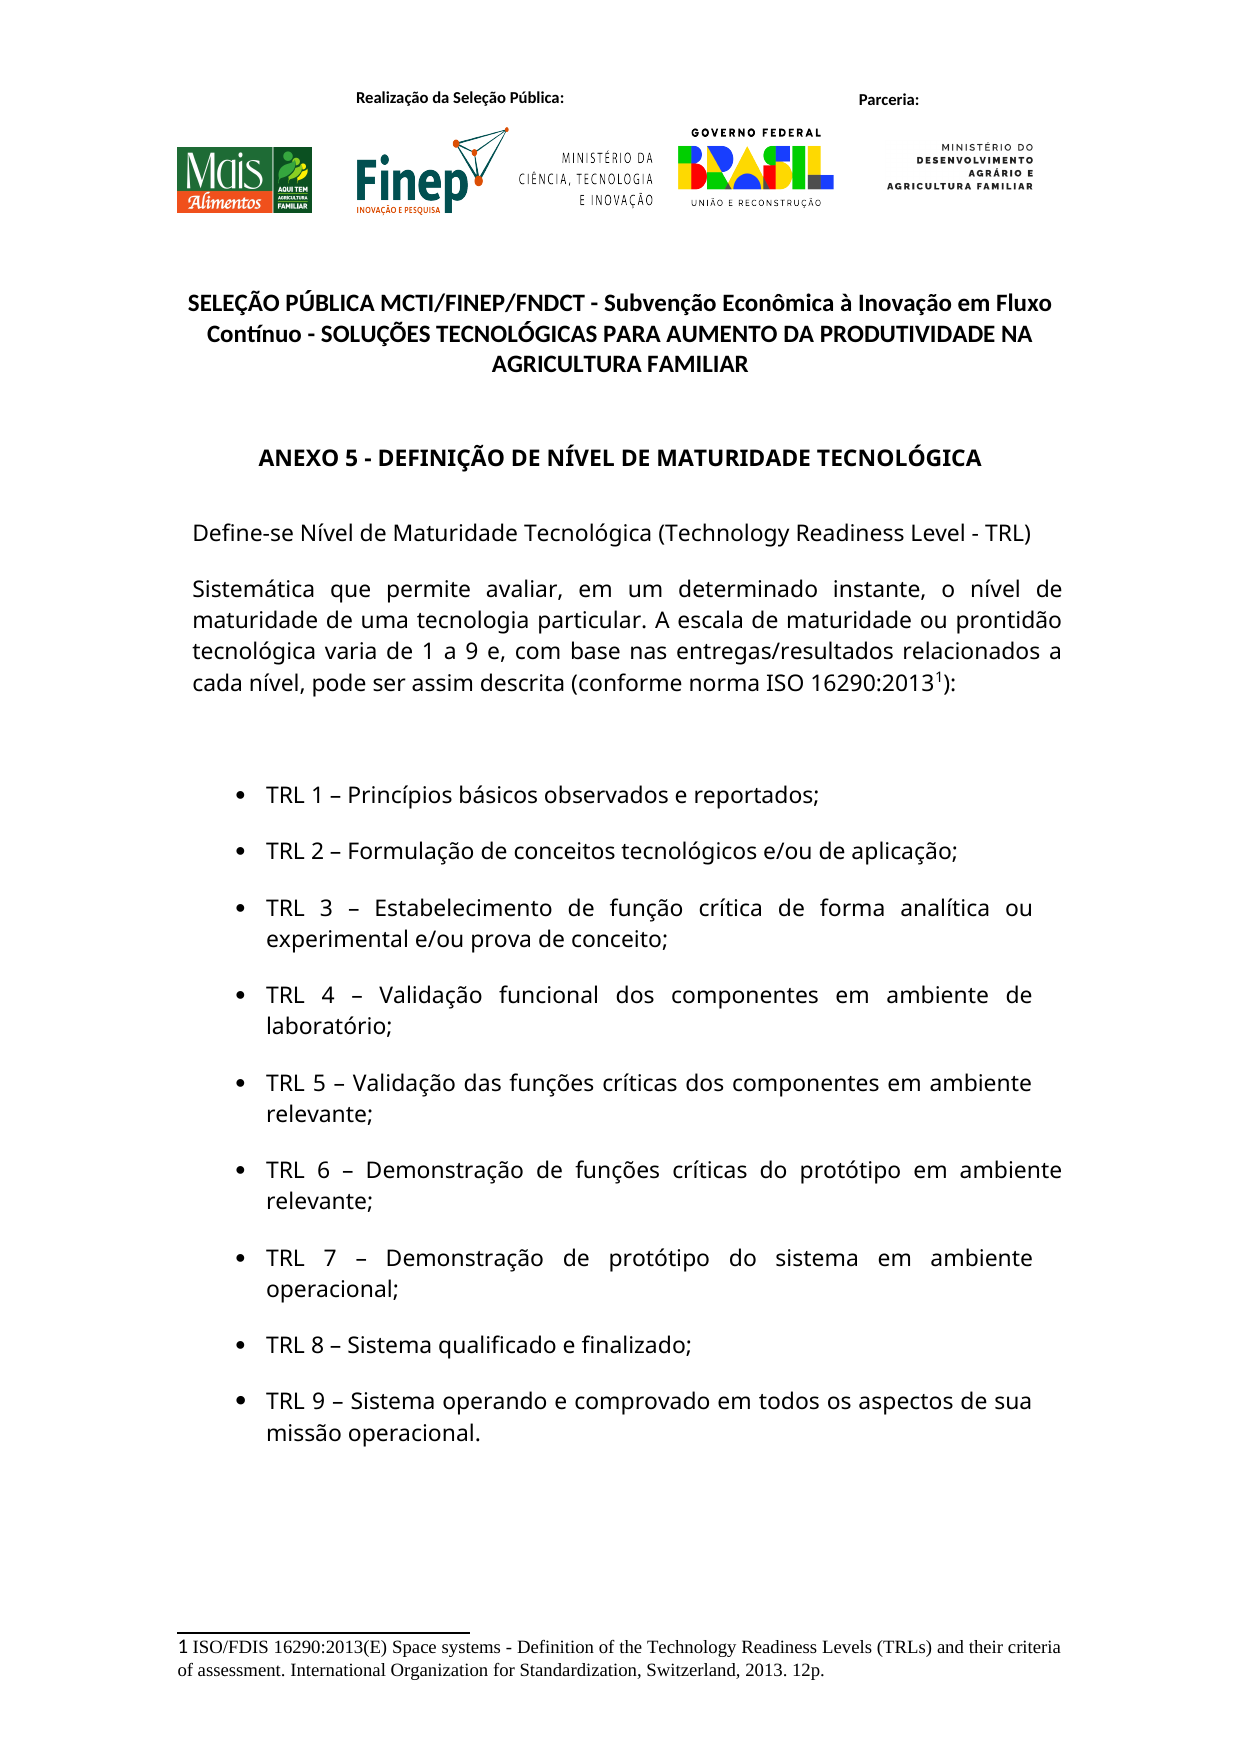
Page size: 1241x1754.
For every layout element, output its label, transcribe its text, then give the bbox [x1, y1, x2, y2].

list TRL 1 – Princípios básicos observados e reportados; [236, 779, 1034, 810]
list TRL 8 – Sistema qualificado e finalizado; [236, 1329, 1034, 1360]
list TRL 2 – Formulação de conceitos tecnológicos e/ou de aplicação; [236, 835, 1034, 866]
list TRL 9 – Sistema operando e comprovado em todos os aspectos de sua missão operacional. [236, 1385, 1034, 1448]
list TRL 7 – Demonstração de protótipo do sistema em ambiente operacional; [236, 1241, 1034, 1304]
list TRL 3 – Estabelecimento de função crítica de forma analítica ou experimental e/ou prova de conceito; [236, 891, 1034, 954]
text ISO/FDIS 16290:2013(E) Space systems - Definition of the Technology Readiness Levels (TRLs) and their criteria of assessment. International Organization for Standardization, Switzerland, 2013. 12p. [177, 1633, 1063, 1680]
text ANEXO 5 - DEFINIÇÃO DE NÍVEL DE MATURIDADE TECNOLÓGICA [177, 441, 1063, 473]
list TRL 4 – Validação funcional dos componentes em ambiente de laboratório; [236, 979, 1034, 1041]
list TRL 5 – Validação das funções críticas dos componentes em ambiente relevante; [236, 1066, 1034, 1129]
text Sistemática que permite avaliar, em um determinado instante, o nível de maturidade de uma tecnologia particular. A escala de maturidade ou prontidão tecnológica varia de 1 a 9 e, com base nas entregas/resultados relacionados a cada nível, pode ser assim descrita (conforme norma ISO 16290:2013): [192, 573, 1063, 698]
text Define-se Nível de Maturidade Tecnológica (Technology Readiness Level - TRL) [192, 516, 1063, 548]
text SELEÇÃO PÚBLICA MCTI/FINEP/FNDCT - Subvenção Econômica à Inovação em Fluxo Contínuo - SOLUÇÕES TECNOLÓGICAS PARA AUMENTO DA PRODUTIVIDADE NA AGRICULTURA FAMILIAR [177, 287, 1063, 379]
list TRL 6 – Demonstração de funções críticas do protótipo em ambiente relevante; [236, 1154, 1063, 1216]
